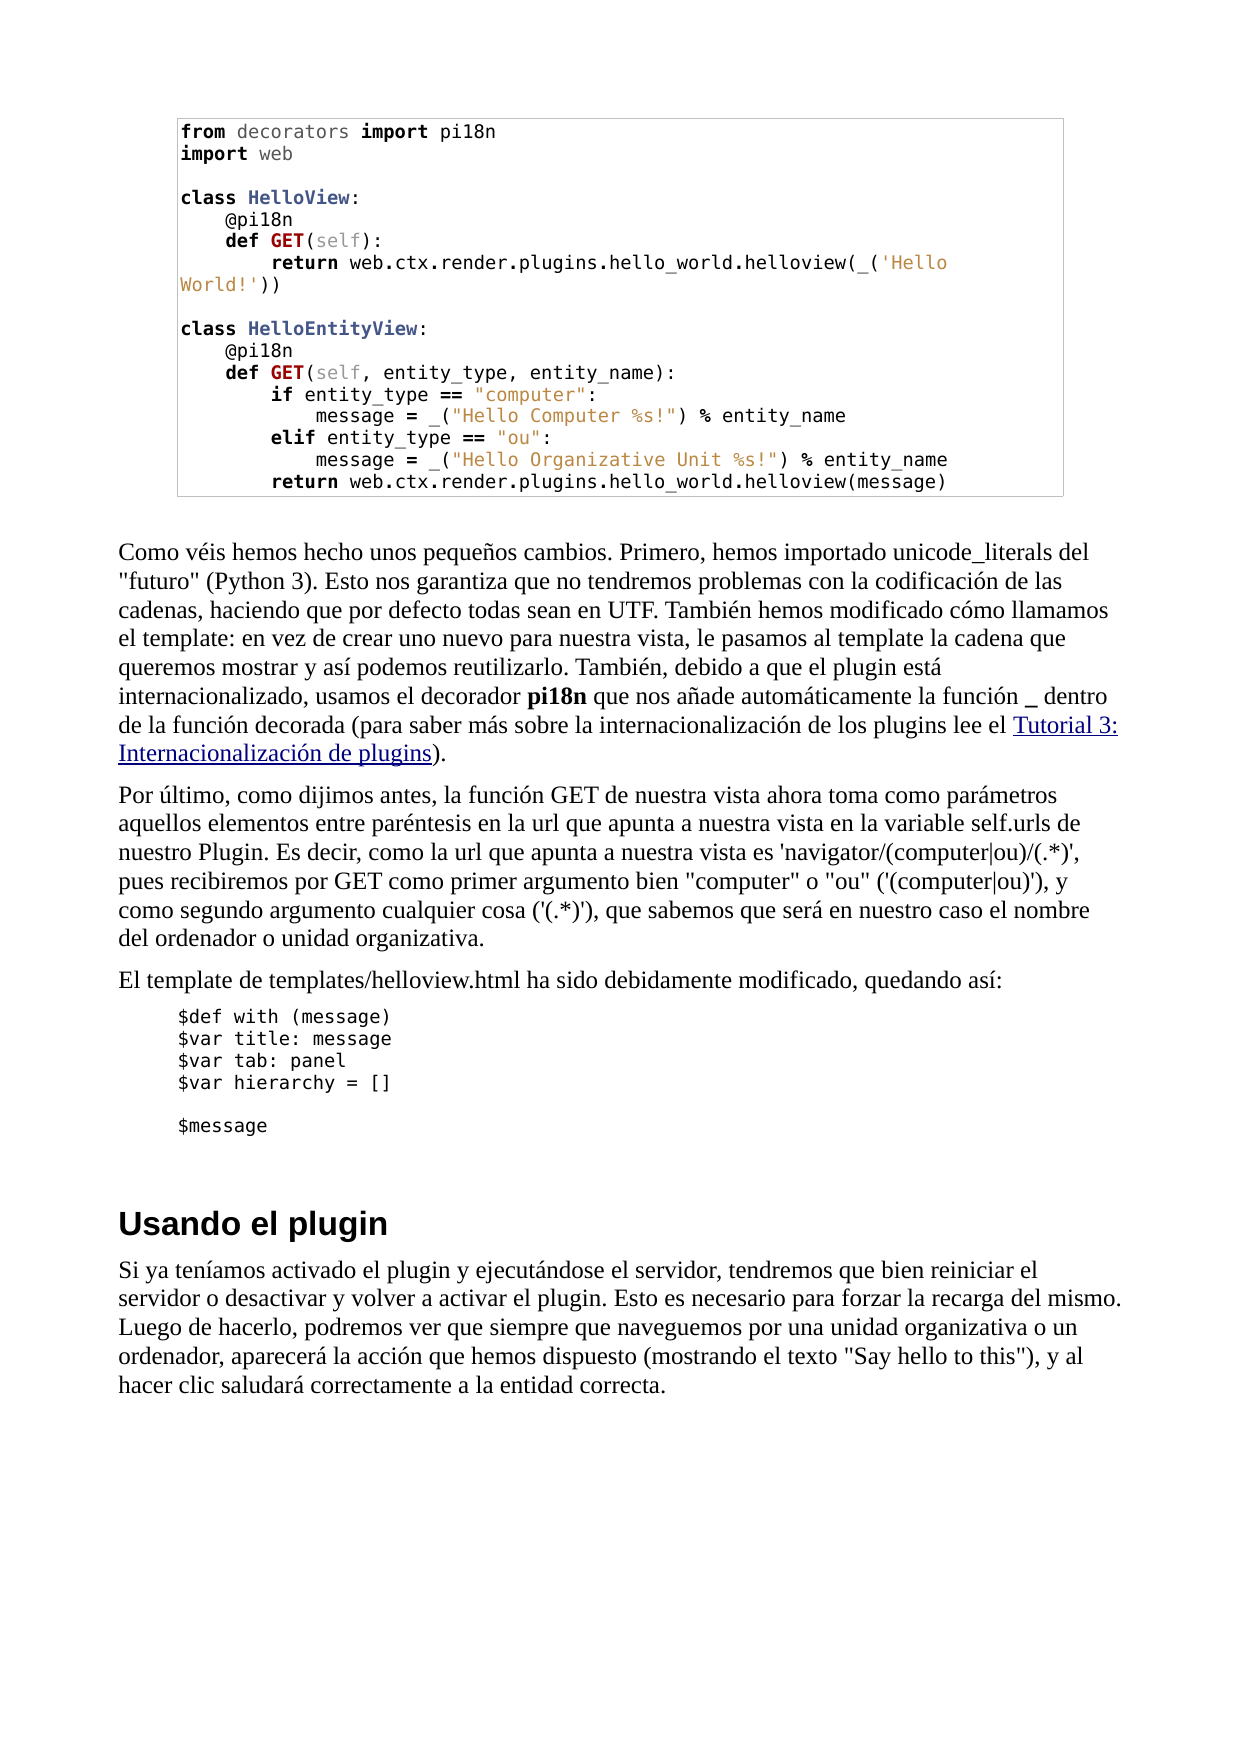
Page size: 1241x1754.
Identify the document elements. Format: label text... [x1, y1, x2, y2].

text Si ya teníamos activado el plugin y ejecutándose el servidor, tendremos que bien reiniciar el servidor o desactivar y volver a activar el plugin. Esto es necesario para forzar la recarga del mismo. Luego de hacerlo, podremos ver que siempre que naveguemos por una unidad organizativa o un ordenador, aparecerá la acción que hemos dispuesto (mostrando el texto "Say hello to this"), y al hacer clic saludará correctamente a la entidad correcta. [118, 1255, 1122, 1398]
subtitle Usando el plugin [118, 1203, 1122, 1242]
text from decorators import pi18n import web class HelloView: @pi18n def GET(self): return web.ctx.render.plugins.hello_world.helloview(_('Hello World!')) class HelloEntityView: @pi18n def GET(self, entity_type, entity_name): if entity_type == "computer": message = _("Hello Computer %s!") % entity_name elif entity_type == "ou": message = _("Hello Organizative Unit %s!") % entity_name return web.ctx.render.plugins.hello_world.helloview(message) [178, 119, 1063, 496]
text $def with (message) $var title: message $var tab: panel $var hierarchy = [] $message [177, 1006, 1063, 1137]
text El template de templates/helloview.html ha sido debidamente modificado, quedando así: [118, 965, 1122, 993]
text Como véis hemos hecho unos pequeños cambios. Primero, hemos importado unicode_literals del "futuro" (Python 3). Esto nos garantiza que no tendremos problemas con la codificación de las cadenas, haciendo que por defecto todas sean en UTF. También hemos modificado cómo llamamos el template: en vez de crear uno nuevo para nuestra vista, le pasamos al template la cadena que queremos mostrar y así podemos reutilizarlo. También, debido a que el plugin está internacionalizado, usamos el decorador pi18n que nos añade automáticamente la función _ dentro de la función decorada (para saber más sobre la internacionalización de los plugins lee el Tutorial 3: Internacionalización de plugins). [118, 537, 1122, 767]
text Por último, como dijimos antes, la función GET de nuestra vista ahora toma como parámetros aquellos elementos entre paréntesis en la url que apunta a nuestra vista en la variable self.urls de nuestro Plugin. Es decir, como la url que apunta a nuestra vista es 'navigator/(computer|ou)/(.*)', pues recibiremos por GET como primer argumento bien "computer" o "ou" ('(computer|ou)'), y como segundo argumento cualquier cosa ('(.*)'), que sabemos que será en nuestro caso el nombre del ordenador o unidad organizativa. [118, 780, 1122, 952]
